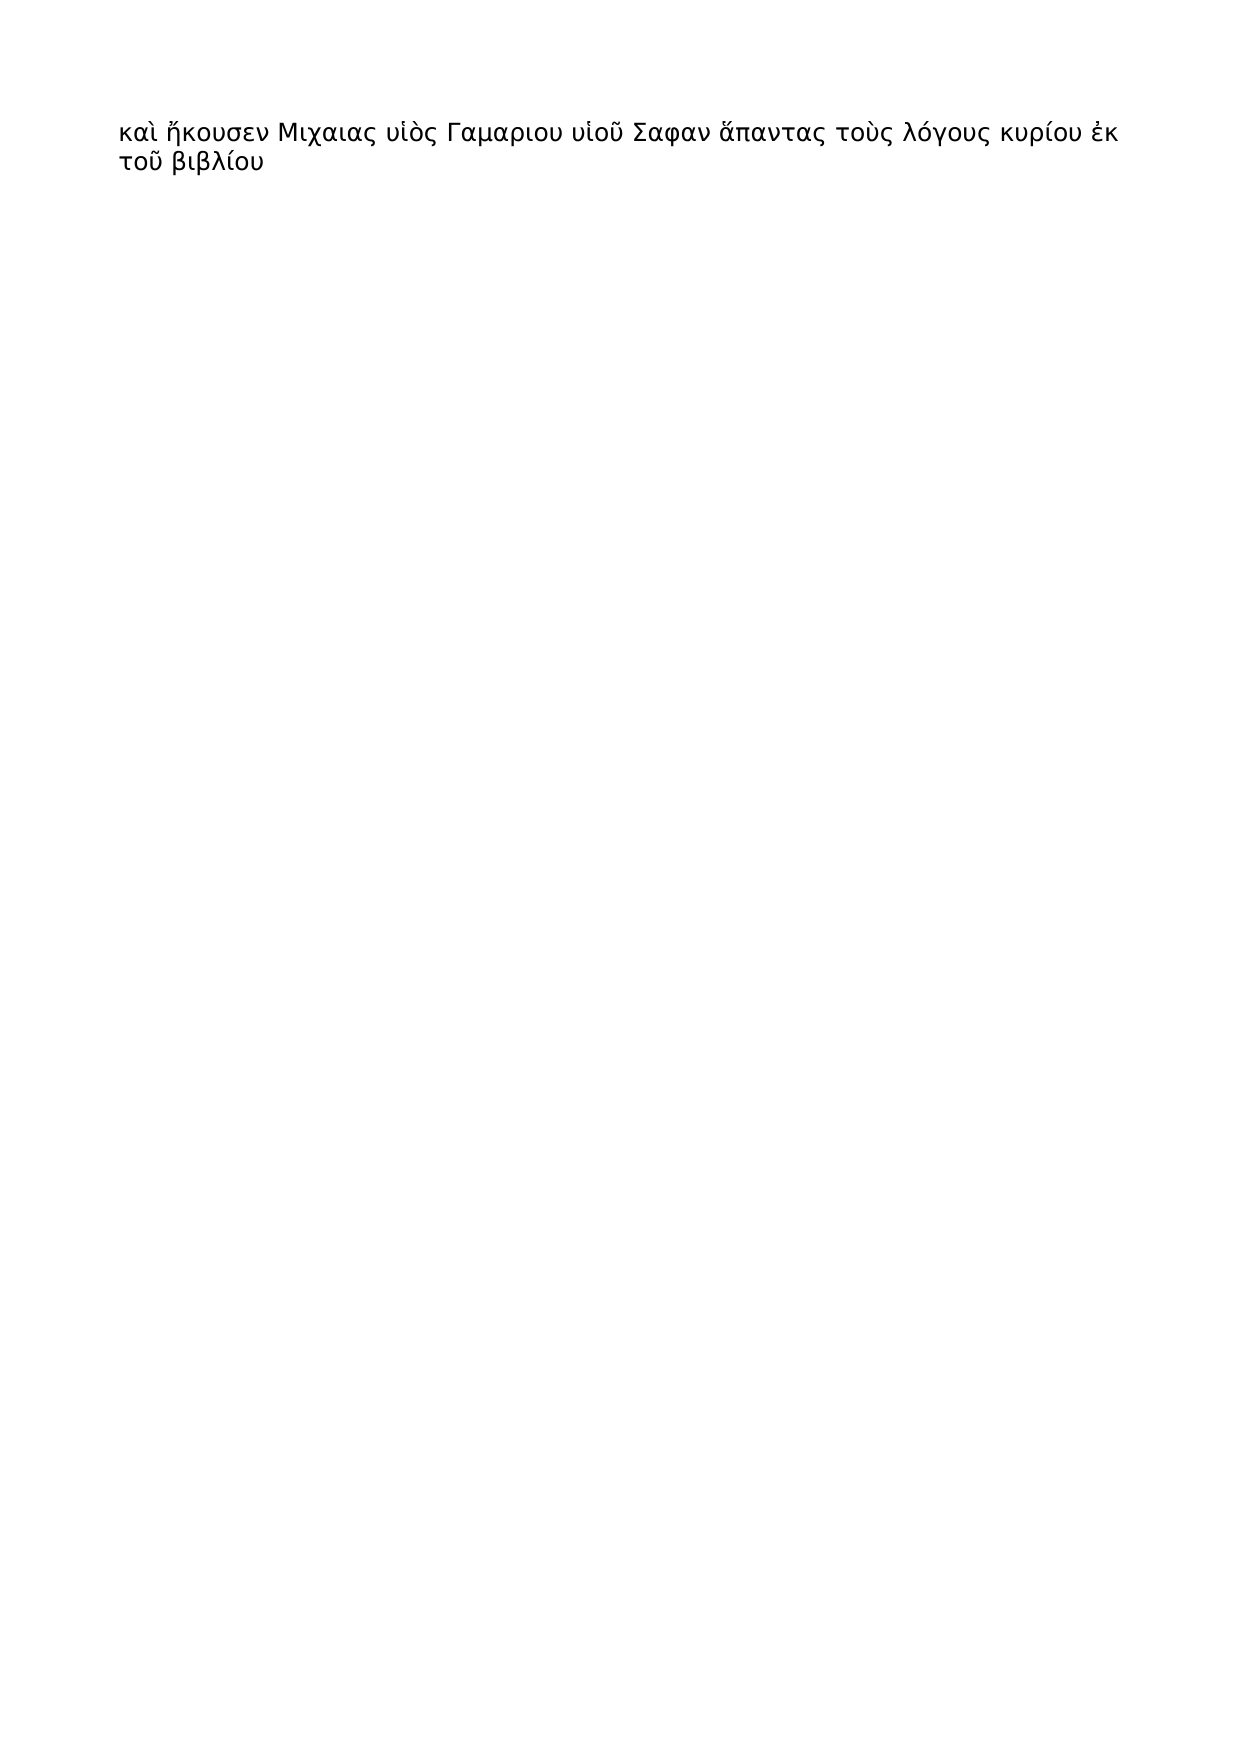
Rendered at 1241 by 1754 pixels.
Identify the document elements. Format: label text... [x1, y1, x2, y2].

text καὶ ἤκουσεν Μιχαιας υἱὸς Γαμαριου υἱοῦ Σαφαν ἅπαντας τοὺς λόγους κυρίου ἐκ τοῦ βιβλίου [118, 118, 1122, 176]
